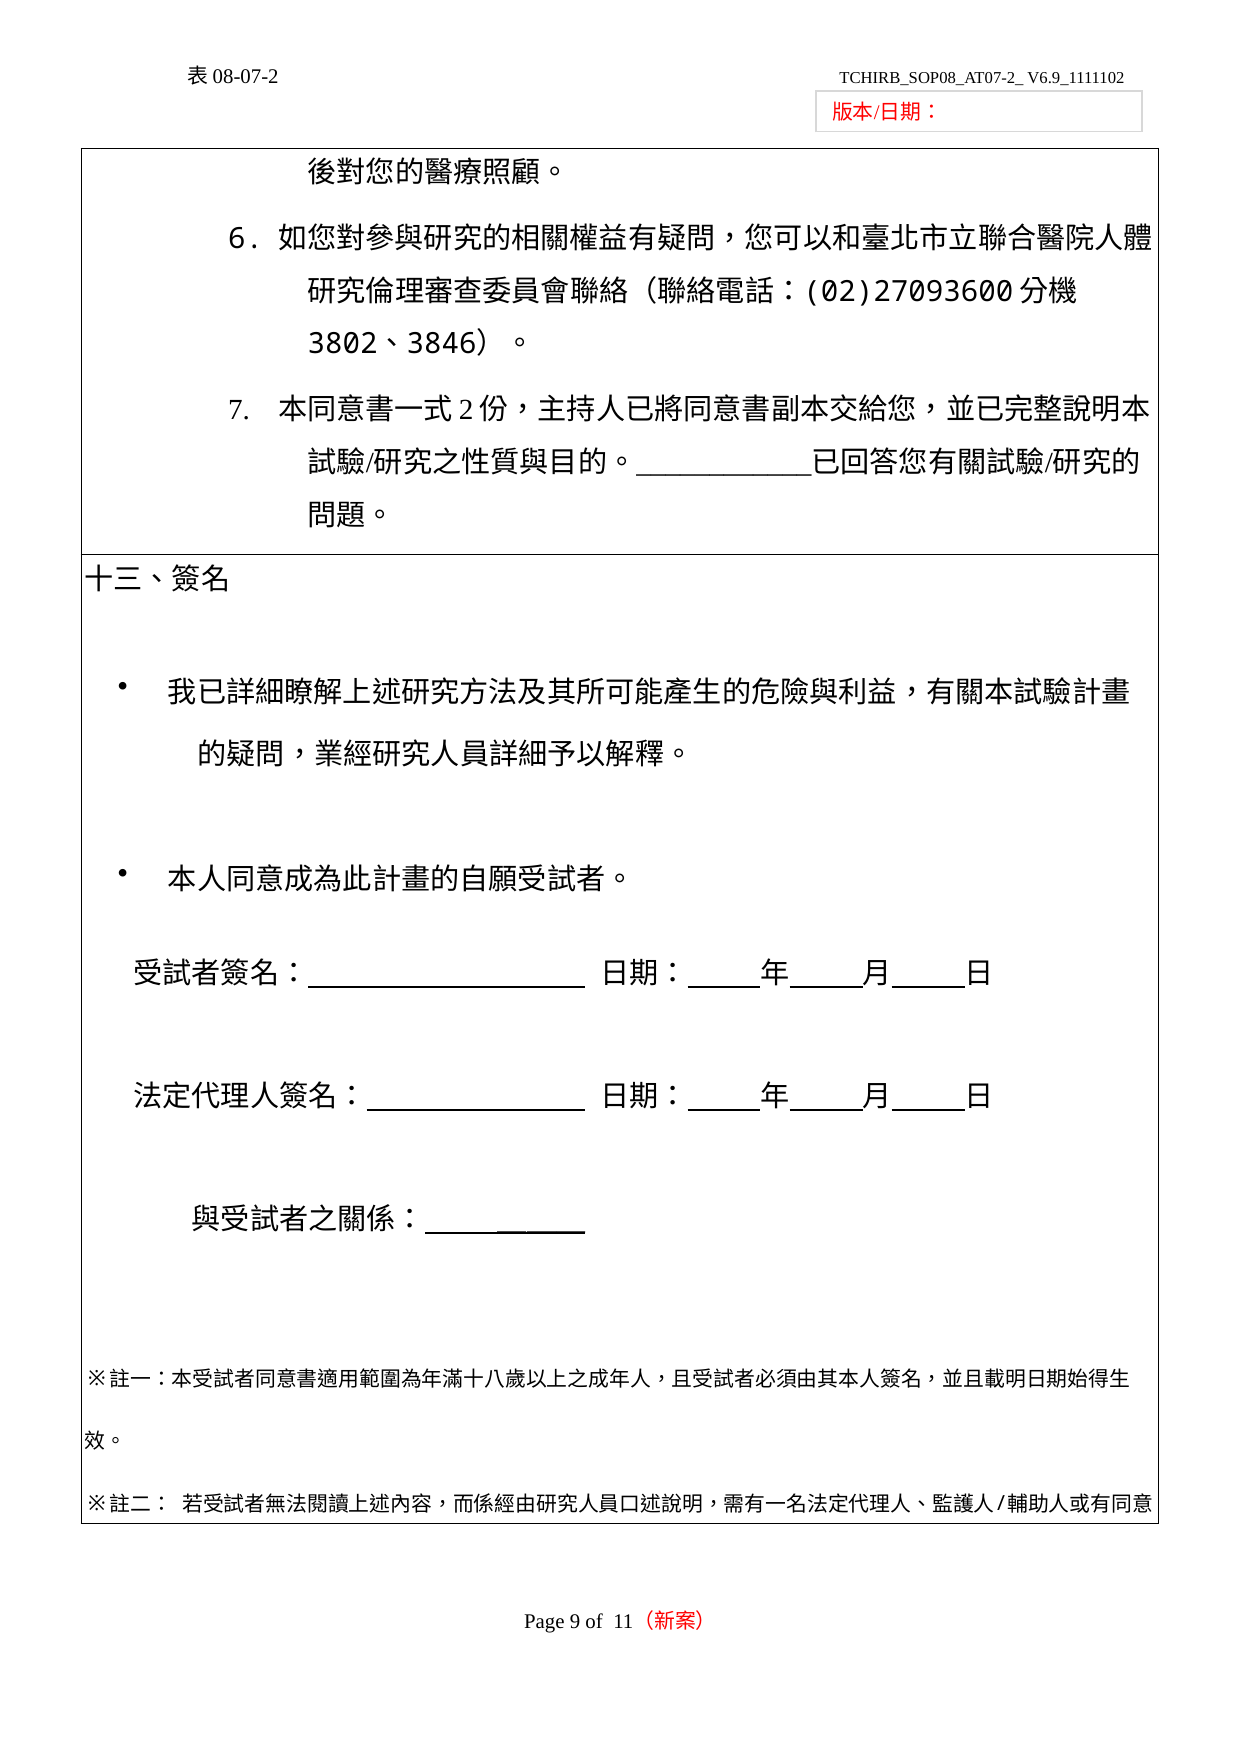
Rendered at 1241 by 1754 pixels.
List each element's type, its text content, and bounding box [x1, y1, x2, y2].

table_cell 十三、簽名 我已詳細瞭解上述研究方法及其所可能產生的危險與利益，有關本試驗計畫的疑問，業經研究人員詳細予以解釋。 本人同意成為此計畫的自願受試者。 受試者簽名： 日期： 年 月 日 法定代理人簽名： 日期： 年 月 日 與受試者之關係： ＿＿＿ ※註一：本受試者同意書適用範圍為年滿十八歲以上之成年人，且受試者必須由其本人簽名，並且載明日期始得生效。 ※註二： 若受試者無法閱讀上述內容，而係經由研究人員口述說明，需有一名法定代理人、監護人/輔助人或有同意權人在場。 口頭同意之見證（受試者無法閱讀上述說明，經由口述說明，需有另一見證人在場）：茲證明計畫主持人已完整地向受試者解釋本研究的內容。 見證人簽名: 日期： 年 月 日 身分證字號: 聯絡電話： 通訊地址： 茲證明本人已完全了解前述所有要點，且已口頭同意參與本研究，同意書副本已收妥無誤。 ※註一：研究/試驗相關人員不得為見證人。 ※註二：若意識清楚，但無法親自簽具者且無親屬或關係人在場，得以按指印代替簽名，惟應有二名見證人。 取得同意過程中其他參與解說及討論之計畫「研究團隊」中人員（名單請參閱基本資料表，請於取得同意書向受試者說明時簽署） 簽名： 日期： 年 月 日 院內計畫主持人/共同主持人簽名： 日期： 年 月 日 (*1.若為代審案則請計畫主持人簽署。2.請於確認受試者簽署同意參與研究後再簽署) ※註一：請以上簽署人員務必自行填寫日期欄位 ※註二：符合人體試驗管理辦法之人體試驗案，未滿廿歲之受試者或法律宣告禁治產權者，需由法定代理人簽名始生效。試驗者為限制行為能力或無行為能力之法定代理人(關係人)之簽署同意書順序:1.配偶2.父母3.同居之成年子女4.與受試者同居之祖父母5.與受試者同居之兄弟姊妹6.最近一年有同居事實之其他親屬。 ※註三：符合人體研究法之研究案第十二條規定，限制行為能力人或受輔助宣告之人時，應得其本人及法定代理人或輔助人之同意；為無行為能力人或受監護宣告之人時，應得其法定代理人或監護人之同意；為第一項但書之成年人時，應依下列順序取得其關係人之同意1.配偶2.成年子女3.父母4.兄弟姊妹5.祖父母。 ※註四：根據GCP第二章第二十一條:受試者、法定代理人、同意權人皆無法閱讀時。需見證人在場參與所有有關受試者同意書之討論。 [82, 555, 1158, 1523]
table_cell 十二、研究對象權利及權益 受試者有權在無任何理由情況下，拒絕參與或隨時要求終止參與研究。 參加本研究皆不需繳交額外費用。 為了補償您交通與時間之花費，受試者參與本試驗可獲得_______元的車馬費。 如果您在研究過程中對研究內容或權利產生疑問，或確信因參與研究而受害時，請您不必客氣可與 聯絡，其二十四小時聯絡電話為 。 醫師(或研究人員)已完整向您說明本研究之性質與目的。 醫師(或研究人員)已回答您有關本研究的問題，並已解釋您有權拒絕參與或隨時退出研究工作，且不會引起任何不愉快或影響其日後對您的醫療照顧。 如您對參與研究的相關權益有疑問，您可以和臺北市立聯合醫院人體研究倫理審查委員會聯絡（聯絡電話：(02)27093600分機3802、3846）。 本同意書一式2份，主持人已將同意書副本交給您，並已完整說明本試驗/研究之性質與目的。____________已回答您有關試驗/研究的問題。 [82, 149, 1158, 554]
